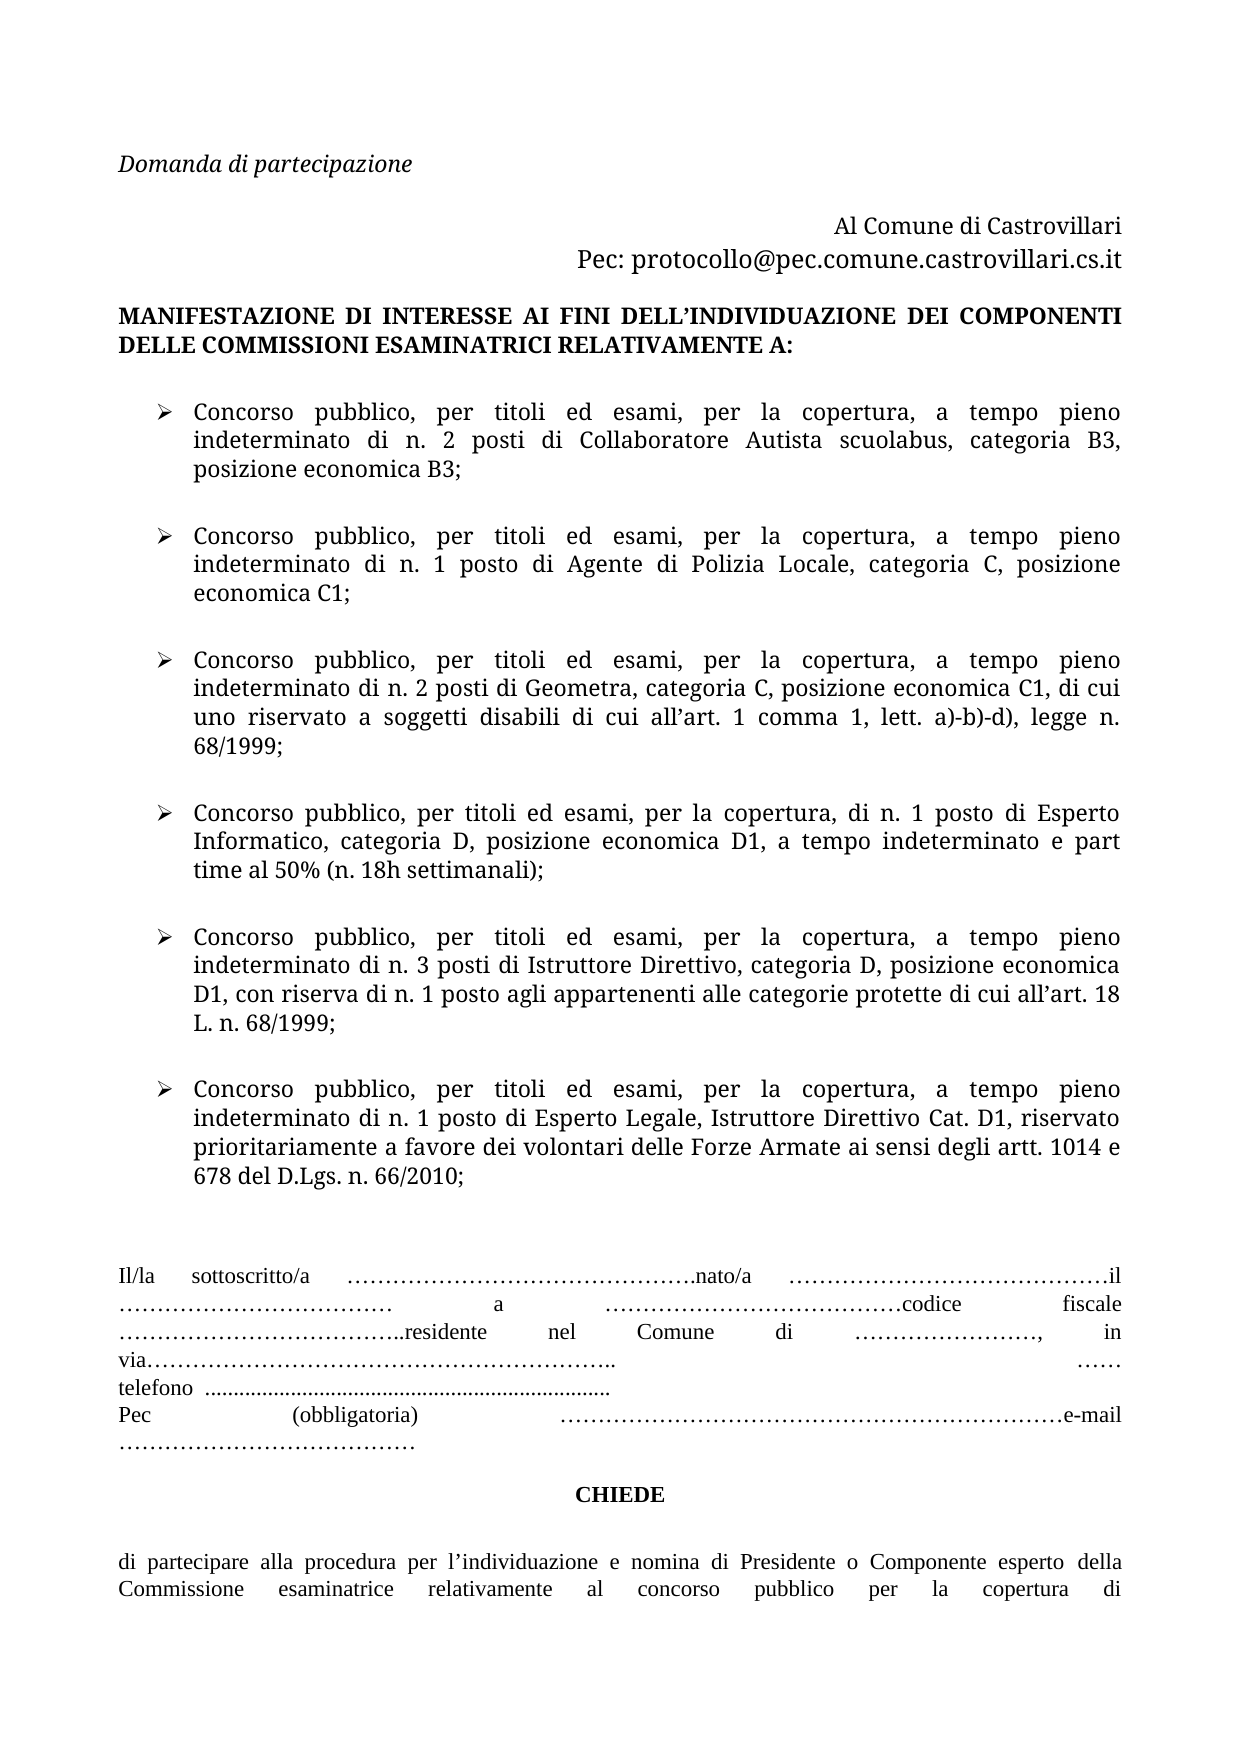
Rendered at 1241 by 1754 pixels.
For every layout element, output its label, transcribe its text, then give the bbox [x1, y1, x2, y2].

text CHIEDE [118, 1481, 1122, 1507]
text Pec: protocollo@pec.comune.castrovillari.cs.it [118, 241, 1122, 275]
text MANIFESTAZIONE DI INTERESSE AI FINI DELL’INDIVIDUAZIONE DEI COMPONENTI DELLE COMMISSIONI ESAMINATRICI RELATIVAMENTE A: [118, 302, 1122, 359]
list Concorso pubblico, per titoli ed esami, per la copertura, a tempo pieno indeterminato di n. 1 posto di Agente di Polizia Locale, categoria C, posizione economica C1; [156, 521, 1122, 607]
list Concorso pubblico, per titoli ed esami, per la copertura, di n. 1 posto di Esperto Informatico, categoria D, posizione economica D1, a tempo indeterminato e part time al 50% (n. 18h settimanali); [156, 798, 1122, 884]
list Concorso pubblico, per titoli ed esami, per la copertura, a tempo pieno indeterminato di n. 2 posti di Geometra, categoria C, posizione economica C1, di cui uno riservato a soggetti disabili di cui all’art. 1 comma 1, lett. a)-b)-d), legge n. 68/1999; [156, 645, 1122, 760]
subtitle Il/la sottoscritto/a ……………………………………….nato/a ……………………………………il ……………………………… a …………………………………codice fiscale ………………………………..residente nel Comune di ……………………, in via…………………………………………………….. ……telefono ....................................................................... [118, 1262, 1122, 1400]
list Concorso pubblico, per titoli ed esami, per la copertura, a tempo pieno indeterminato di n. 1 posto di Esperto Legale, Istruttore Direttivo Cat. D1, riservato prioritariamente a favore dei volontari delle Forze Armate ai sensi degli artt. 1014 e 678 del D.Lgs. n. 66/2010; [156, 1075, 1122, 1190]
text Domanda di partecipazione [118, 148, 1122, 179]
list Concorso pubblico, per titoli ed esami, per la copertura, a tempo pieno indeterminato di n. 3 posti di Istruttore Direttivo, categoria D, posizione economica D1, con riserva di n. 1 posto agli appartenenti alle categorie protette di cui all’art. 18 L. n. 68/1999; [156, 922, 1122, 1037]
text di partecipare alla procedura per l’individuazione e nomina di Presidente o Componente esperto della Commissione esaminatrice relativamente al concorso pubblico per la copertura di [118, 1548, 1122, 1601]
text Pec (obbligatoria) …………………………………………………………e-mail ………………………………… [118, 1402, 1122, 1454]
text Al Comune di Castrovillari [118, 210, 1122, 241]
list Concorso pubblico, per titoli ed esami, per la copertura, a tempo pieno indeterminato di n. 2 posti di Collaboratore Autista scuolabus, categoria B3, posizione economica B3; [156, 397, 1122, 483]
